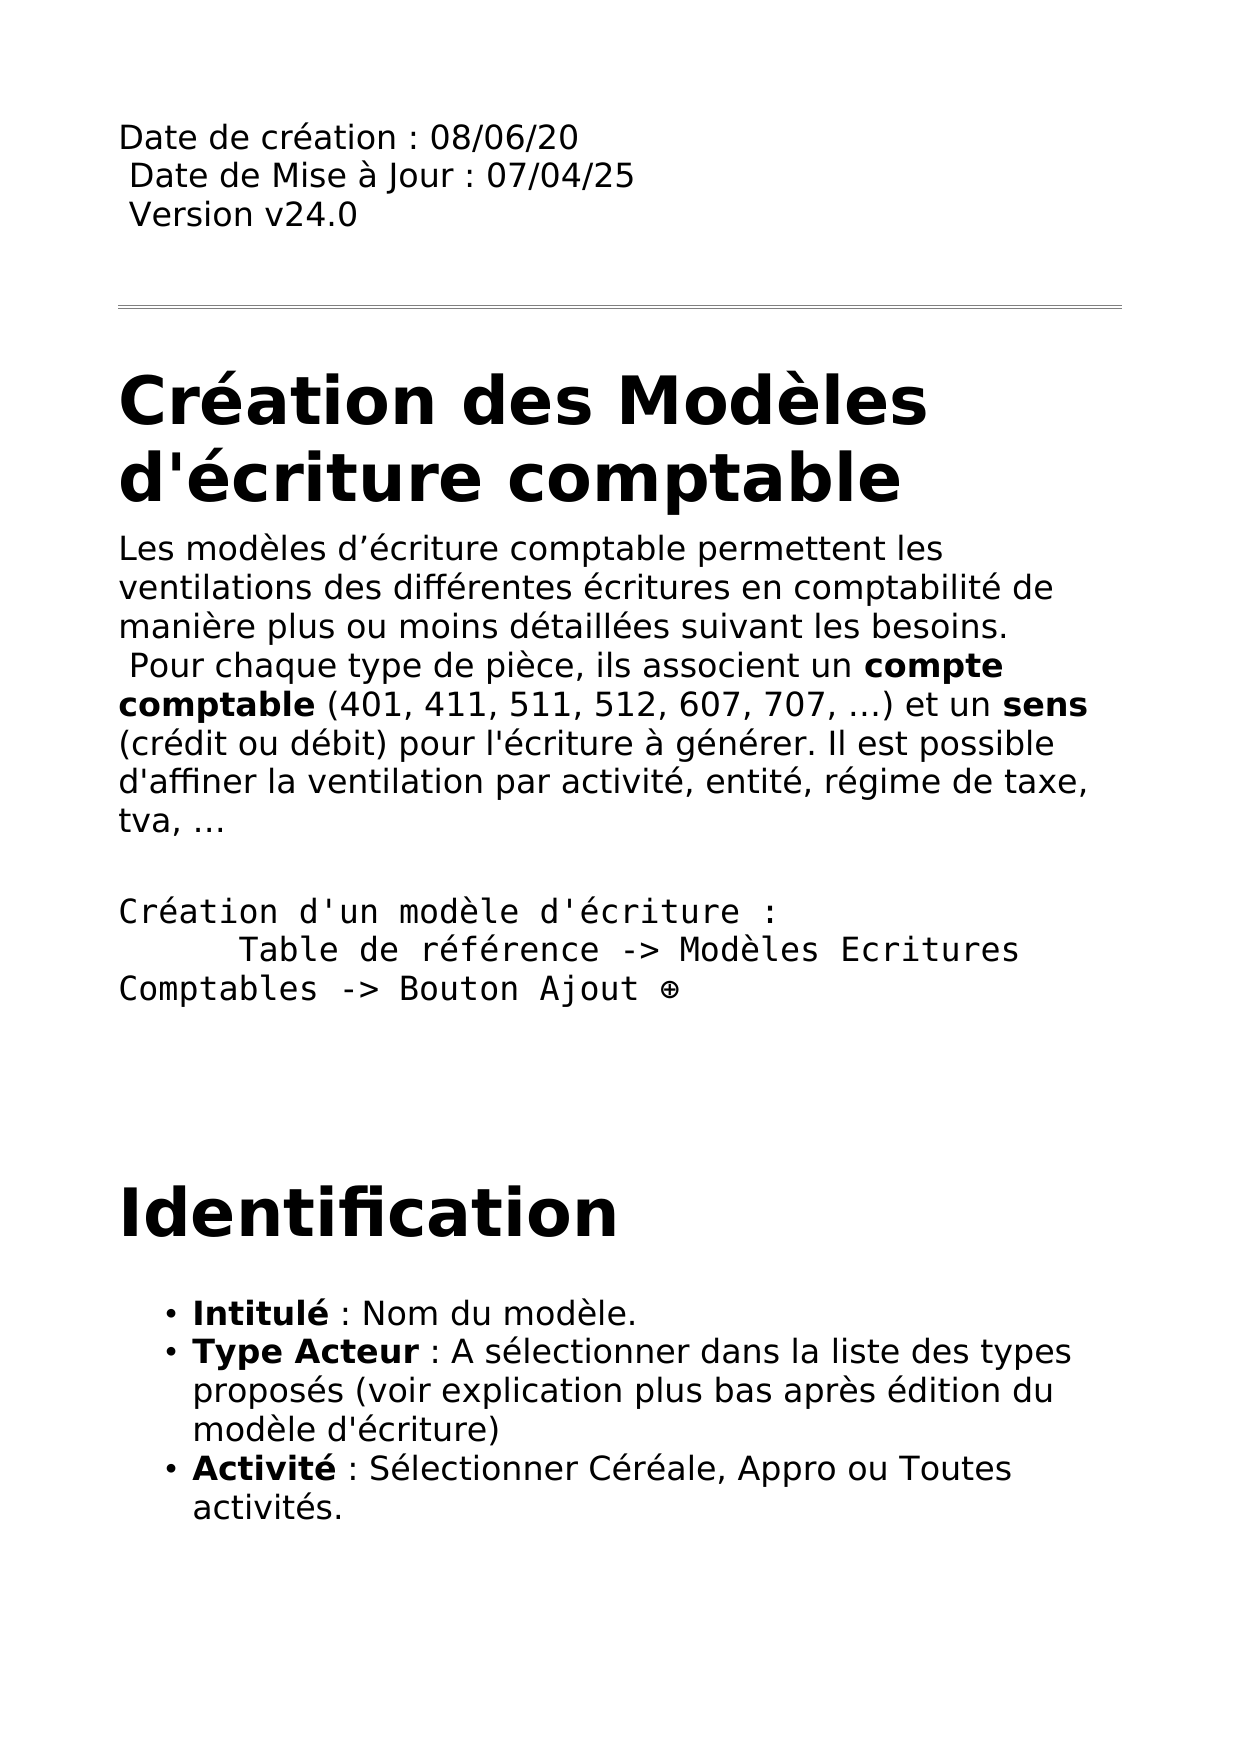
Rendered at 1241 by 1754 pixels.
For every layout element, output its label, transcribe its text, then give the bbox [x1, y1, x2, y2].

text Les modèles d’écriture comptable permettent les ventilations des différentes écritures en comptabilité de manière plus ou moins détaillées suivant les besoins. Pour chaque type de pièce, ils associent un compte comptable (401, 411, 511, 512, 607, 707, …) et un sens (crédit ou débit) pour l'écriture à générer. Il est possible d'affiner la ventilation par activité, entité, régime de taxe, tva, … [118, 530, 1122, 879]
list Activité : Sélectionner Céréale, Appro ou Toutes activités. [177, 1449, 1122, 1605]
list Type Acteur : A sélectionner dans la liste des types proposés (voir explication plus bas après édition du modèle d'écriture) [177, 1333, 1122, 1449]
subtitle Création des Modèles d'écriture comptable [118, 362, 1122, 517]
list Intitulé : Nom du modèle. [177, 1294, 1122, 1333]
text Création d'un modèle d'écriture : Table de référence -> Modèles Ecritures Comptables -> Bouton Ajout ⊕ [118, 892, 1122, 1009]
text Date de création : 08/06/20 Date de Mise à Jour : 07/04/25 Version v24.0 [118, 118, 1122, 273]
subtitle Identification [118, 1174, 1122, 1252]
